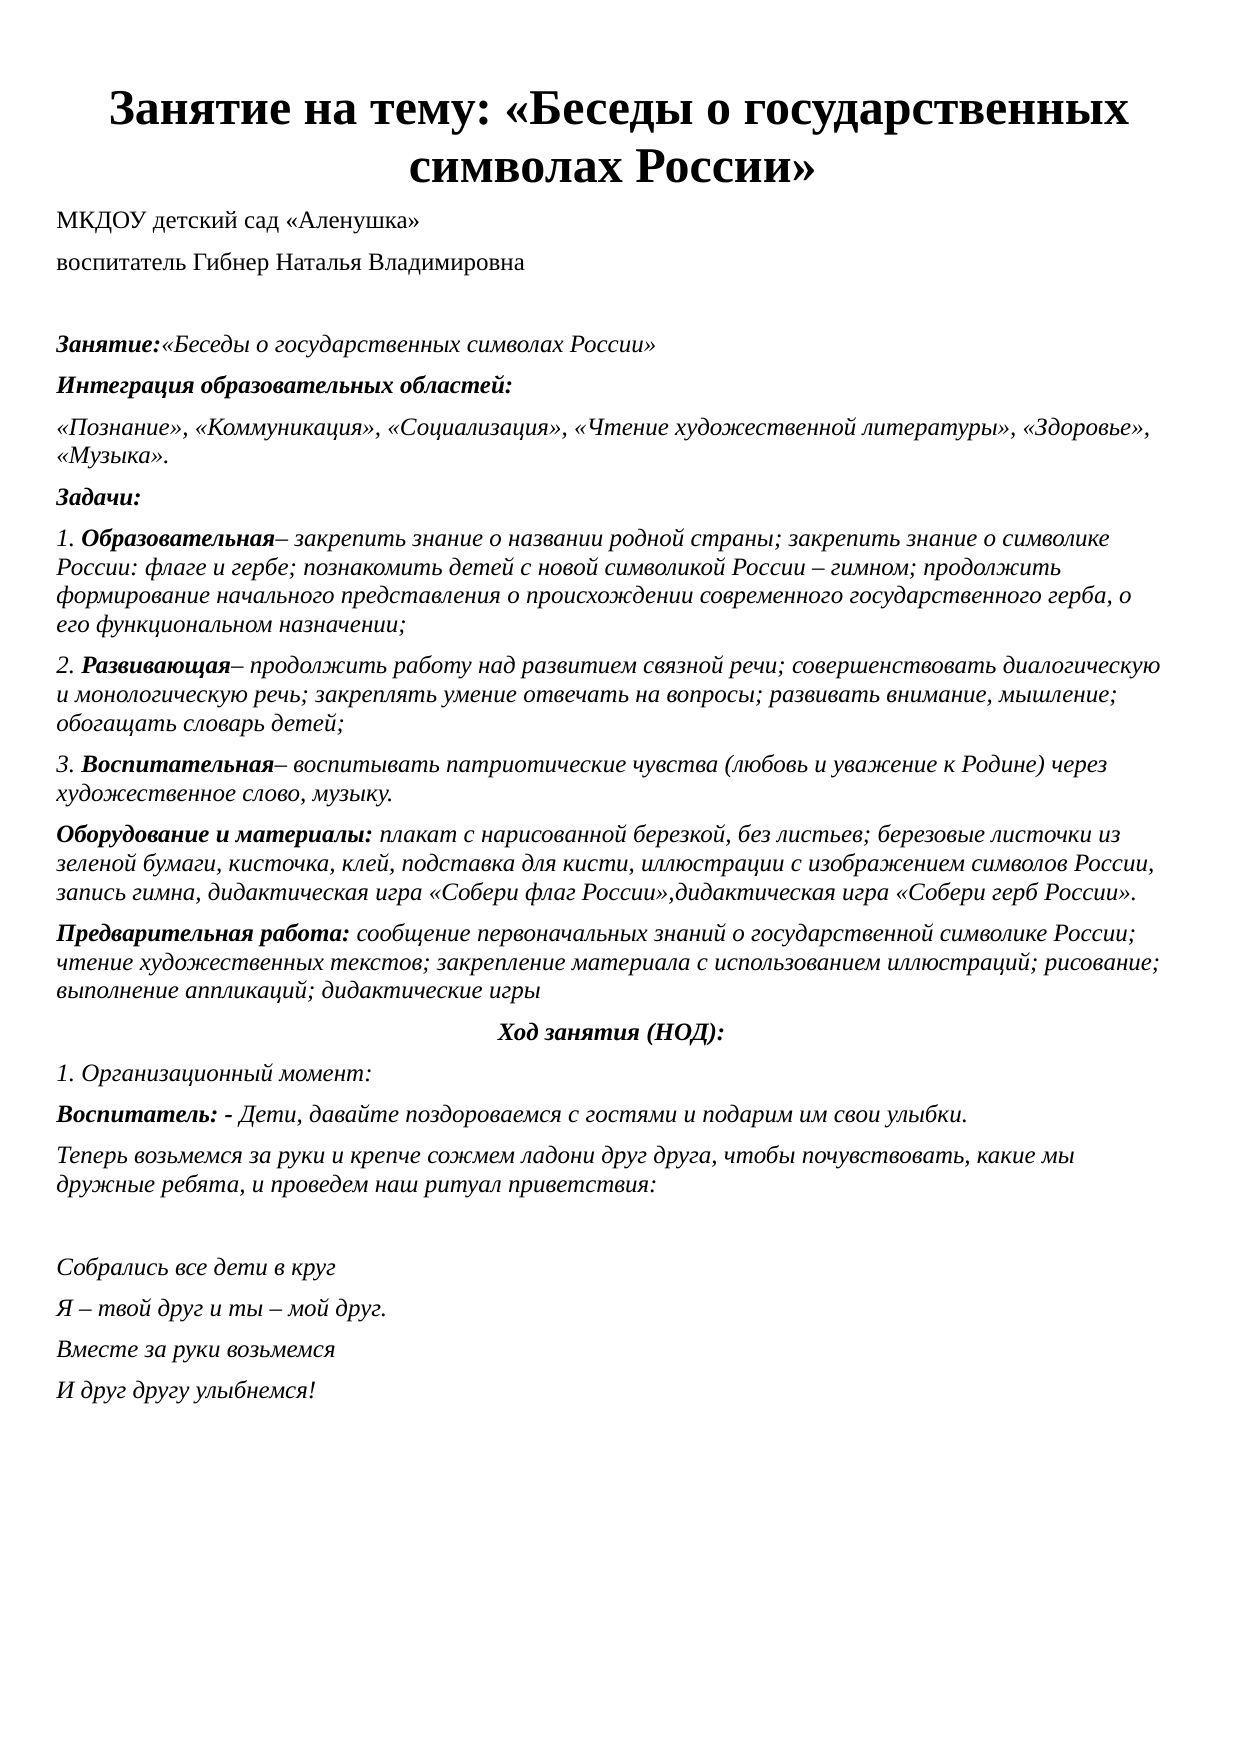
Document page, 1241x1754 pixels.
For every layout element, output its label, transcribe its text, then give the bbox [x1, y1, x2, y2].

text 2. Развивающая– продолжить работу над развитием связной речи; совершенствовать диалогическую и монологическую речь; закреплять умение отвечать на вопросы; развивать внимание, мышление; обогащать словарь детей; [56, 651, 1169, 737]
text Теперь возьмемся за руки и крепче сожмем ладони друг друга, чтобы почувствовать, какие мы дружные ребята, и проведем наш ритуал приветствия: [56, 1141, 1169, 1198]
text «Познание», «Коммуникация», «Социализация», «Чтение художественной литературы», «Здоровье», «Музыка». [56, 412, 1169, 469]
text Занятие:«Беседы о государственных символах России» [56, 329, 1169, 358]
text Воспитатель: - Дети, давайте поздороваемся с гостями и подарим им свои улыбки. [56, 1099, 1169, 1128]
text Ход занятия (НОД): [56, 1017, 1169, 1046]
text Вместе за руки возьмемся [56, 1334, 1169, 1363]
text Задачи: [56, 482, 1169, 511]
text Предварительная работа: сообщение первоначальных знаний о государственной символике России; чтение художественных текстов; закрепление материала с использованием иллюстраций; рисование; выполнение аппликаций; дидактические игры [56, 918, 1169, 1004]
text Оборудование и материалы: плакат с нарисованной березкой, без листьев; березовые листочки из зеленой бумаги, кисточка, клей, подставка для кисти, иллюстрации с изображением символов России, запись гимна, дидактическая игра «Собери флаг России»,дидактическая игра «Собери герб России». [56, 819, 1169, 906]
text И друг другу улыбнемся! [56, 1376, 1169, 1404]
subtitle Занятие на тему: «Беседы о государственных символах России» [56, 78, 1169, 193]
text воспитатель Гибнер Наталья Владимировна [56, 247, 1169, 276]
text 3. Воспитательная– воспитывать патриотические чувства (любовь и уважение к Родине) через художественное слово, музыку. [56, 749, 1169, 807]
text 1. Образовательная– закрепить знание о названии родной страны; закрепить знание о символике России: флаге и гербе; познакомить детей с новой символикой России – гимном; продолжить формирование начального представления о происхождении современного государственного герба, о его функциональном назначении; [56, 523, 1169, 638]
text МКДОУ детский сад «Аленушка» [56, 206, 1169, 234]
text Интеграция образовательных областей: [56, 371, 1169, 399]
text Я – твой друг и ты – мой друг. [56, 1293, 1169, 1322]
text 1. Организационный момент: [56, 1058, 1169, 1087]
text Собрались все дети в круг [56, 1252, 1169, 1281]
